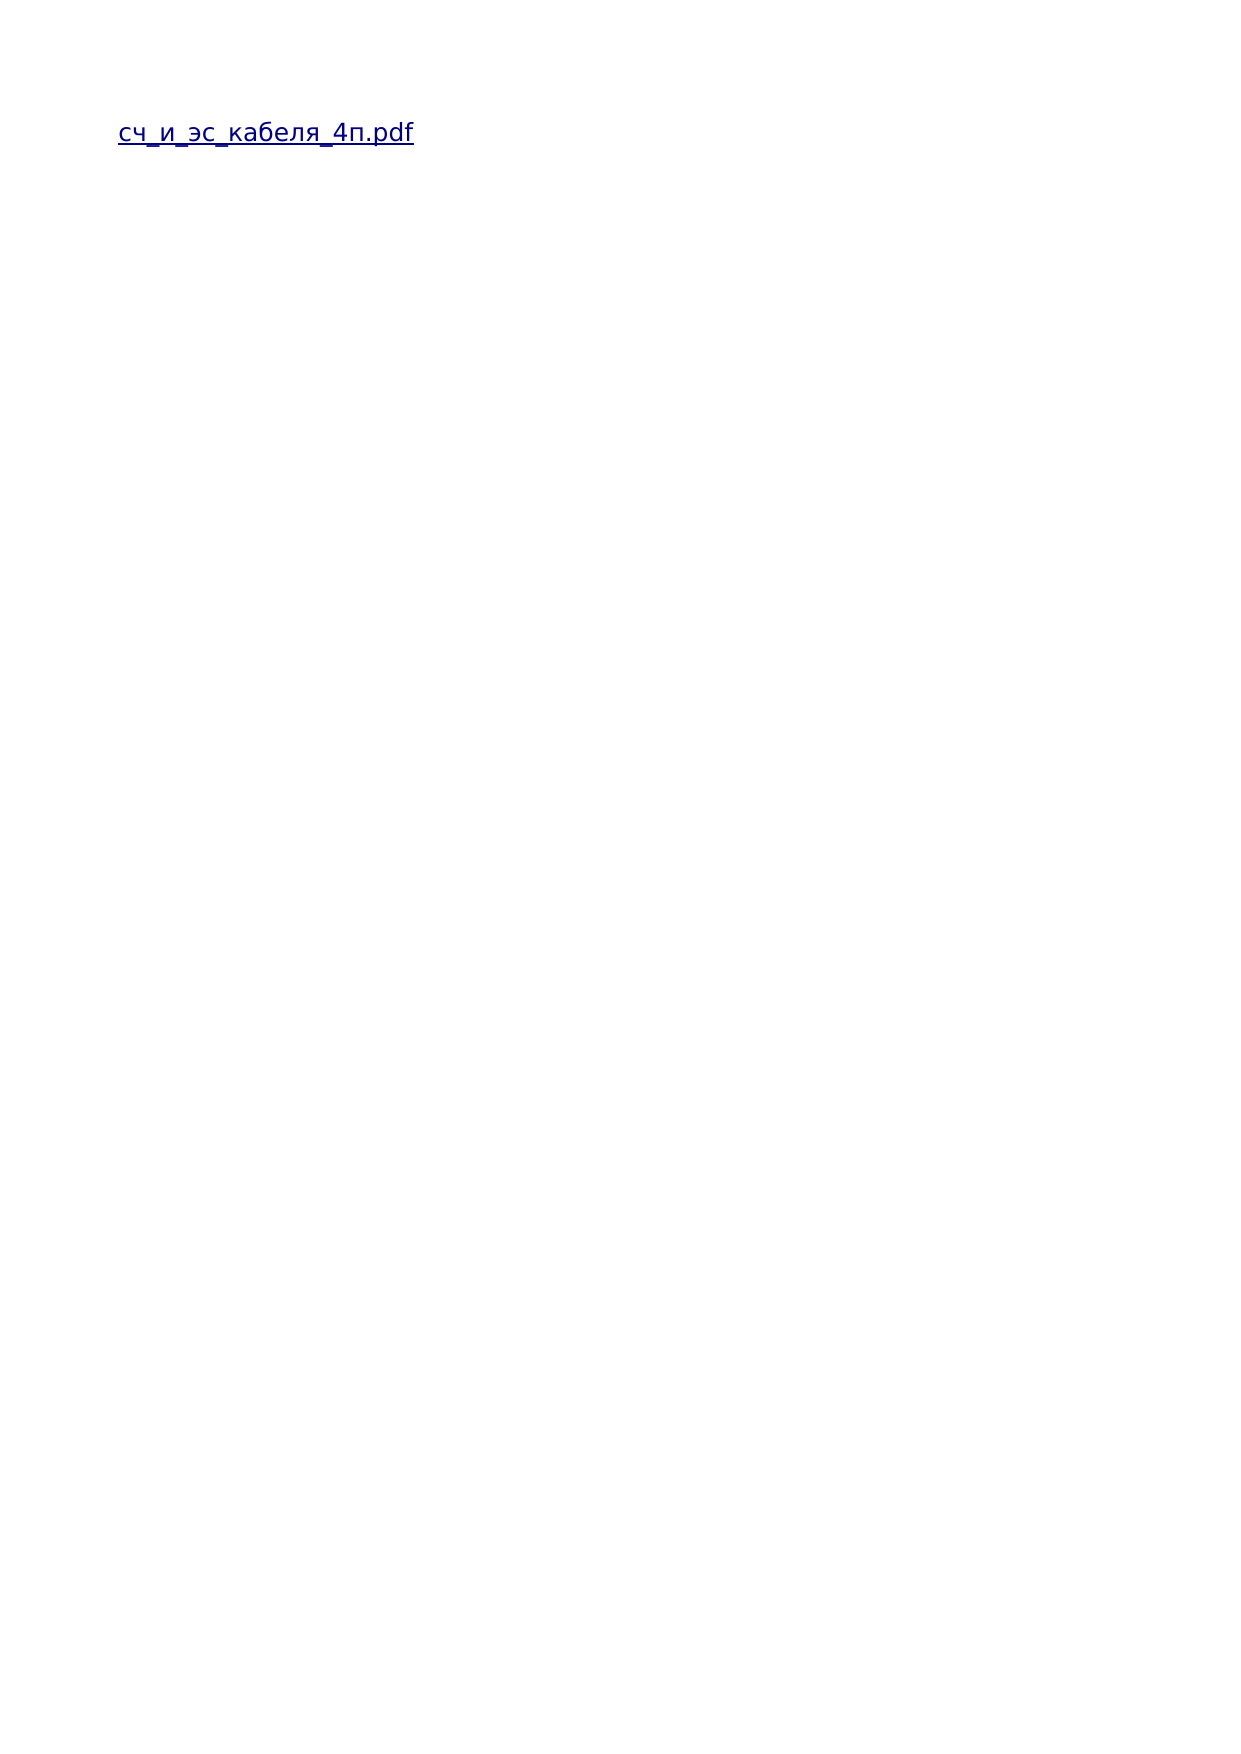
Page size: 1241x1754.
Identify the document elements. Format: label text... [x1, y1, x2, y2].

text сч_и_эс_кабеля_4п.pdf [118, 118, 1122, 147]
